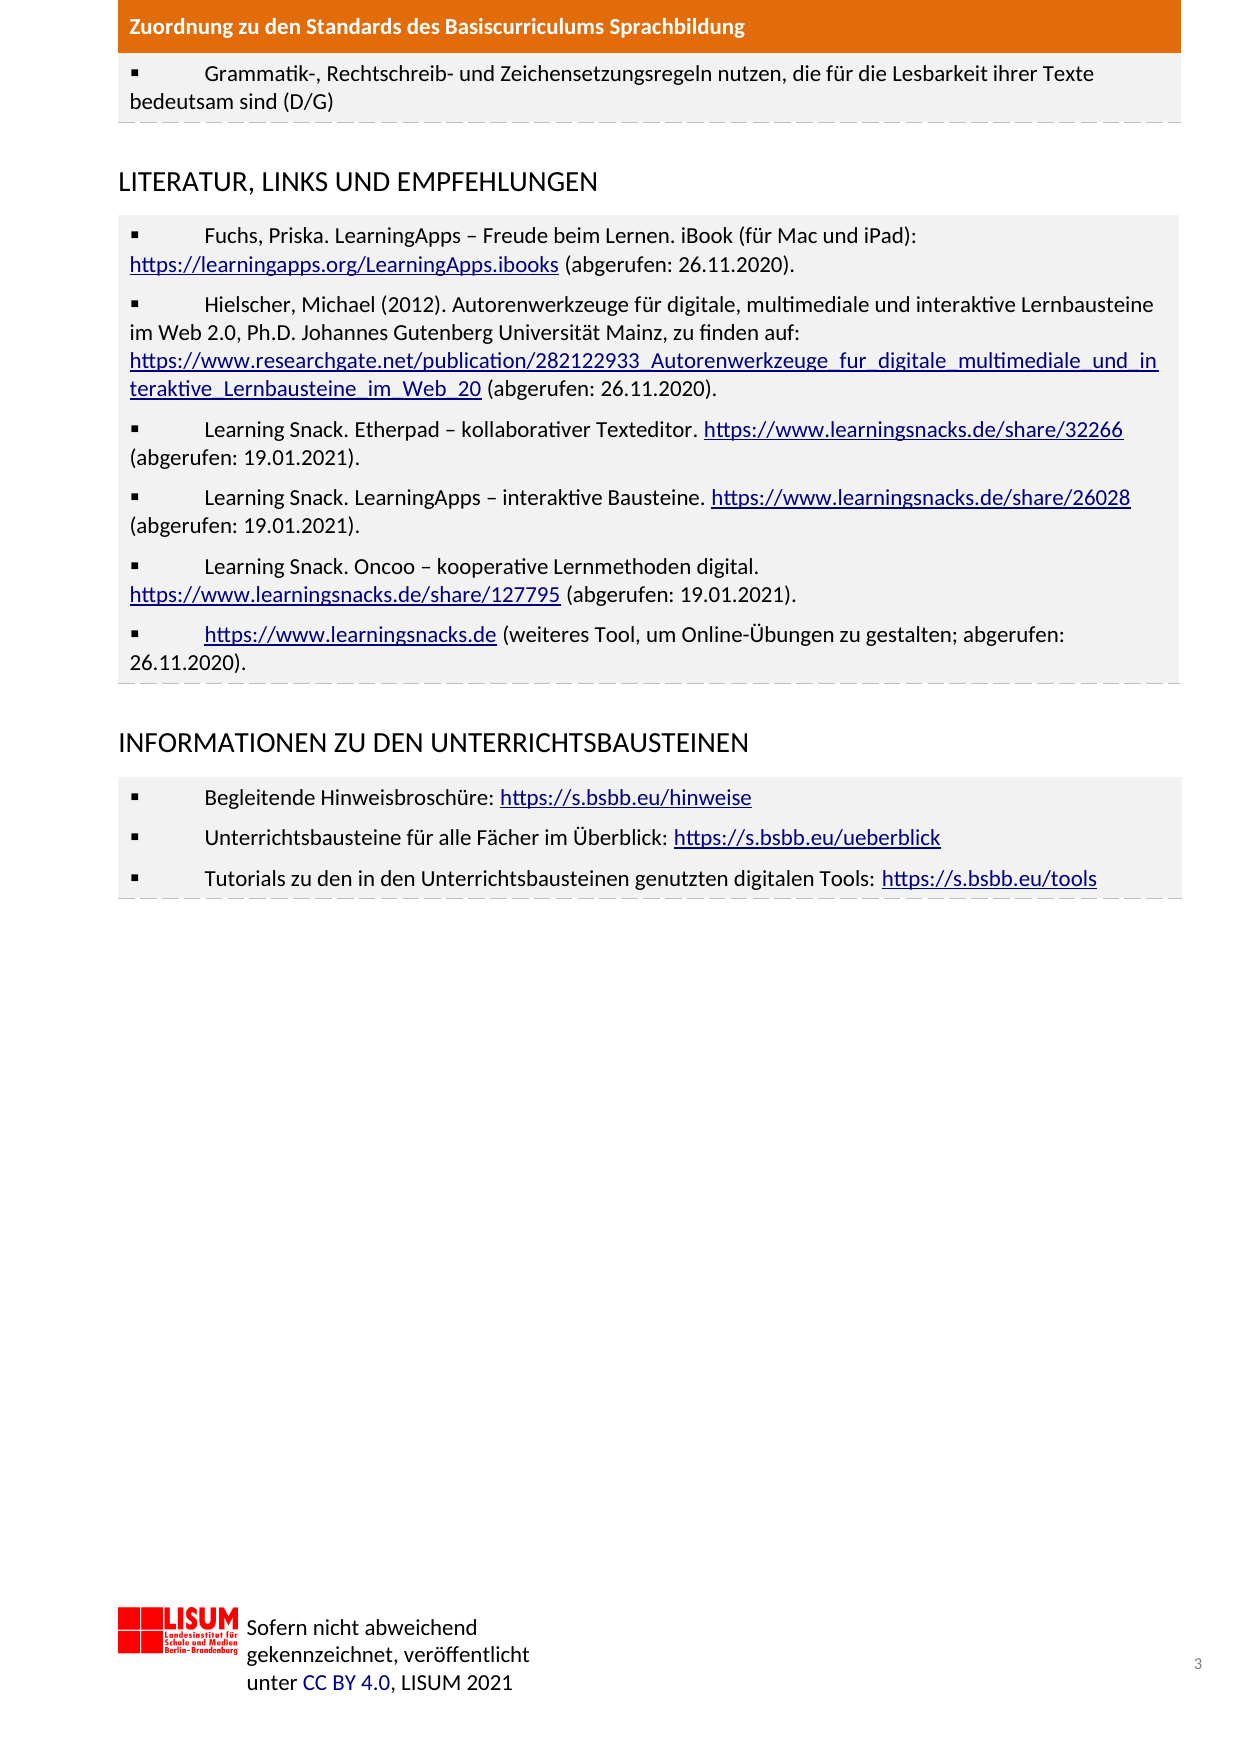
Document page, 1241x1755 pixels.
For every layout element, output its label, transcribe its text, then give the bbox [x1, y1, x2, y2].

table_cell Grammatik-, Rechtschreib- und Zeichensetzungsregeln nutzen, die für die Lesbarkeit ihrer Texte bedeutsam sind (D/G) [118, 53, 1181, 122]
table_header Begleitende Hinweisbroschüre: https://s.bsbb.eu/hinweise Unterrichtsbausteine für alle Fächer im Überblick: https://s.bsbb.eu/ueberblick Tutorials zu den in den Unterrichtsbausteinen genutzten digitalen Tools: https://s.bsbb.eu/tools [118, 777, 1182, 898]
table_header Zuordnung zu den Standards des Basiscurriculums Sprachbildung [118, 0, 1181, 53]
table_header Fuchs, Priska. LearningApps – Freude beim Lernen. iBook (für Mac und iPad): https://learningapps.org/LearningApps.ibooks (abgerufen: 26.11.2020). Hielscher, Michael (2012). Autorenwerkzeuge für digitale, multimediale und interaktive Lernbausteine im Web 2.0, Ph.D. Johannes Gutenberg Universität Mainz, zu finden auf: https://www.researchgate.net/publication/282122933_Autorenwerkzeuge_fur_digitale_multimediale_und_interaktive_Lernbausteine_im_Web_20 (abgerufen: 26.11.2020). Learning Snack. Etherpad – kollaborativer Texteditor. https://www.learningsnacks.de/share/32266 (abgerufen: 19.01.2021). Learning Snack. LearningApps – interaktive Bausteine. https://www.learningsnacks.de/share/26028 (abgerufen: 19.01.2021). Learning Snack. Oncoo – kooperative Lernmethoden digital. https://www.learningsnacks.de/share/127795 (abgerufen: 19.01.2021). https://www.learningsnacks.de (weiteres Tool, um Online-Übungen zu gestalten; abgerufen: 26.11.2020). [118, 215, 1179, 683]
subtitle Literatur, Links UND EMPFEHLUNGEN [118, 163, 1187, 199]
subtitle Informationen zu den unterrichtsbausteinen [118, 724, 1187, 760]
